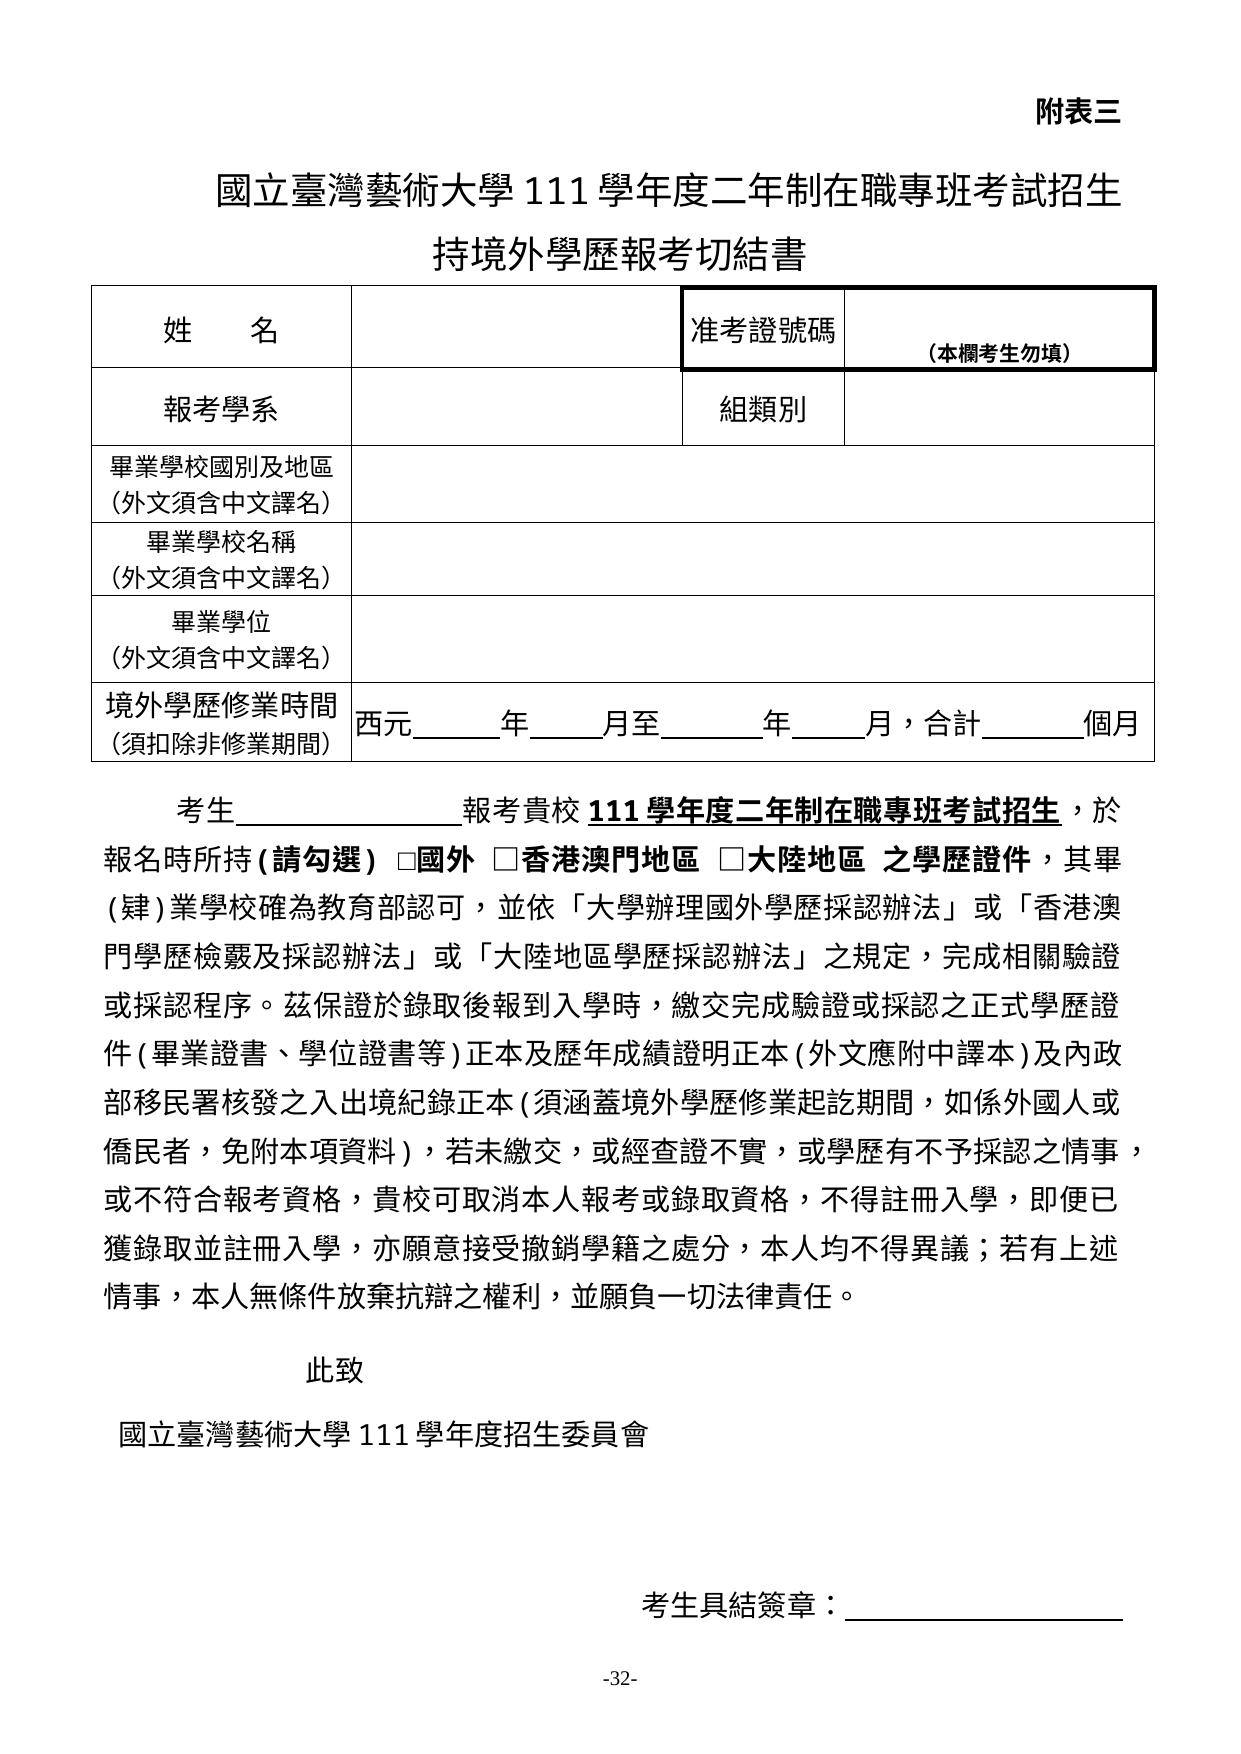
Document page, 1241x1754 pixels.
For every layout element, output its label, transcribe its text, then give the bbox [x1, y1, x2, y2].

table_cell [352, 368, 682, 444]
text 持境外學歷報考切結書 [118, 227, 1122, 279]
table_header [352, 286, 680, 367]
table_cell 組類別 [683, 372, 844, 444]
table_cell [845, 372, 1154, 444]
table_header （本欄考生勿填） [845, 290, 1152, 367]
table_cell [352, 446, 1154, 522]
table_cell 畢業學校名稱 （外文須含中文譯名） [92, 523, 351, 595]
text 考生 報考貴校111學年度二年制在職專班考試招生，於報名時所持(請勾選) □國外 □香港澳門地區 □大陸地區 之學歷證件，其畢(肄)業學校確為教育部認可，並依「大學辦理國外學歷採認辦法」或「香港澳門學歷檢覈及採認辦法」或「大陸地區學歷採認辦法」之規定，完成相關驗證或採認程序。茲保證於錄取後報到入學時，繳交完成驗證或採認之正式學歷證件(畢業證書、學位證書等)正本及歷年成績證明正本(外文應附中譯本)及內政部移民署核發之入出境紀錄正本(須涵蓋境外學歷修業起訖期間，如係外國人或僑民者，免附本項資料)，若未繳交，或經查證不實，或學歷有不予採認之情事，或不符合報考資格，貴校可取消本人報考或錄取資格，不得註冊入學，即便已獲錄取並註冊入學，亦願意接受撤銷學籍之處分，本人均不得異議；若有上述情事，本人無條件放棄抗辯之權利，並願負一切法律責任。 [103, 788, 1122, 1316]
text 考生具結簽章： [118, 1583, 1122, 1625]
table_header 准考證號碼 [684, 290, 844, 367]
table_cell [352, 523, 1154, 595]
table_cell 畢業學位 （外文須含中文譯名） [92, 596, 351, 682]
table_cell [352, 596, 1154, 682]
table_cell 境外學歷修業時間 （須扣除非修業期間） [92, 683, 351, 761]
text 國立臺灣藝術大學111學年度招生委員會 [118, 1411, 1122, 1454]
text 國立臺灣藝術大學111學年度二年制在職專班考試招生 [118, 161, 1122, 215]
table_cell 報考學系 [92, 368, 351, 444]
table_cell 西元 年 月至 年 月，合計 個月 [352, 683, 1154, 761]
text 此致 [118, 1348, 1122, 1390]
table_header 姓 名 [92, 286, 351, 367]
table_cell 畢業學校國別及地區 （外文須含中文譯名） [92, 446, 351, 522]
text 附表三 [118, 89, 1122, 131]
